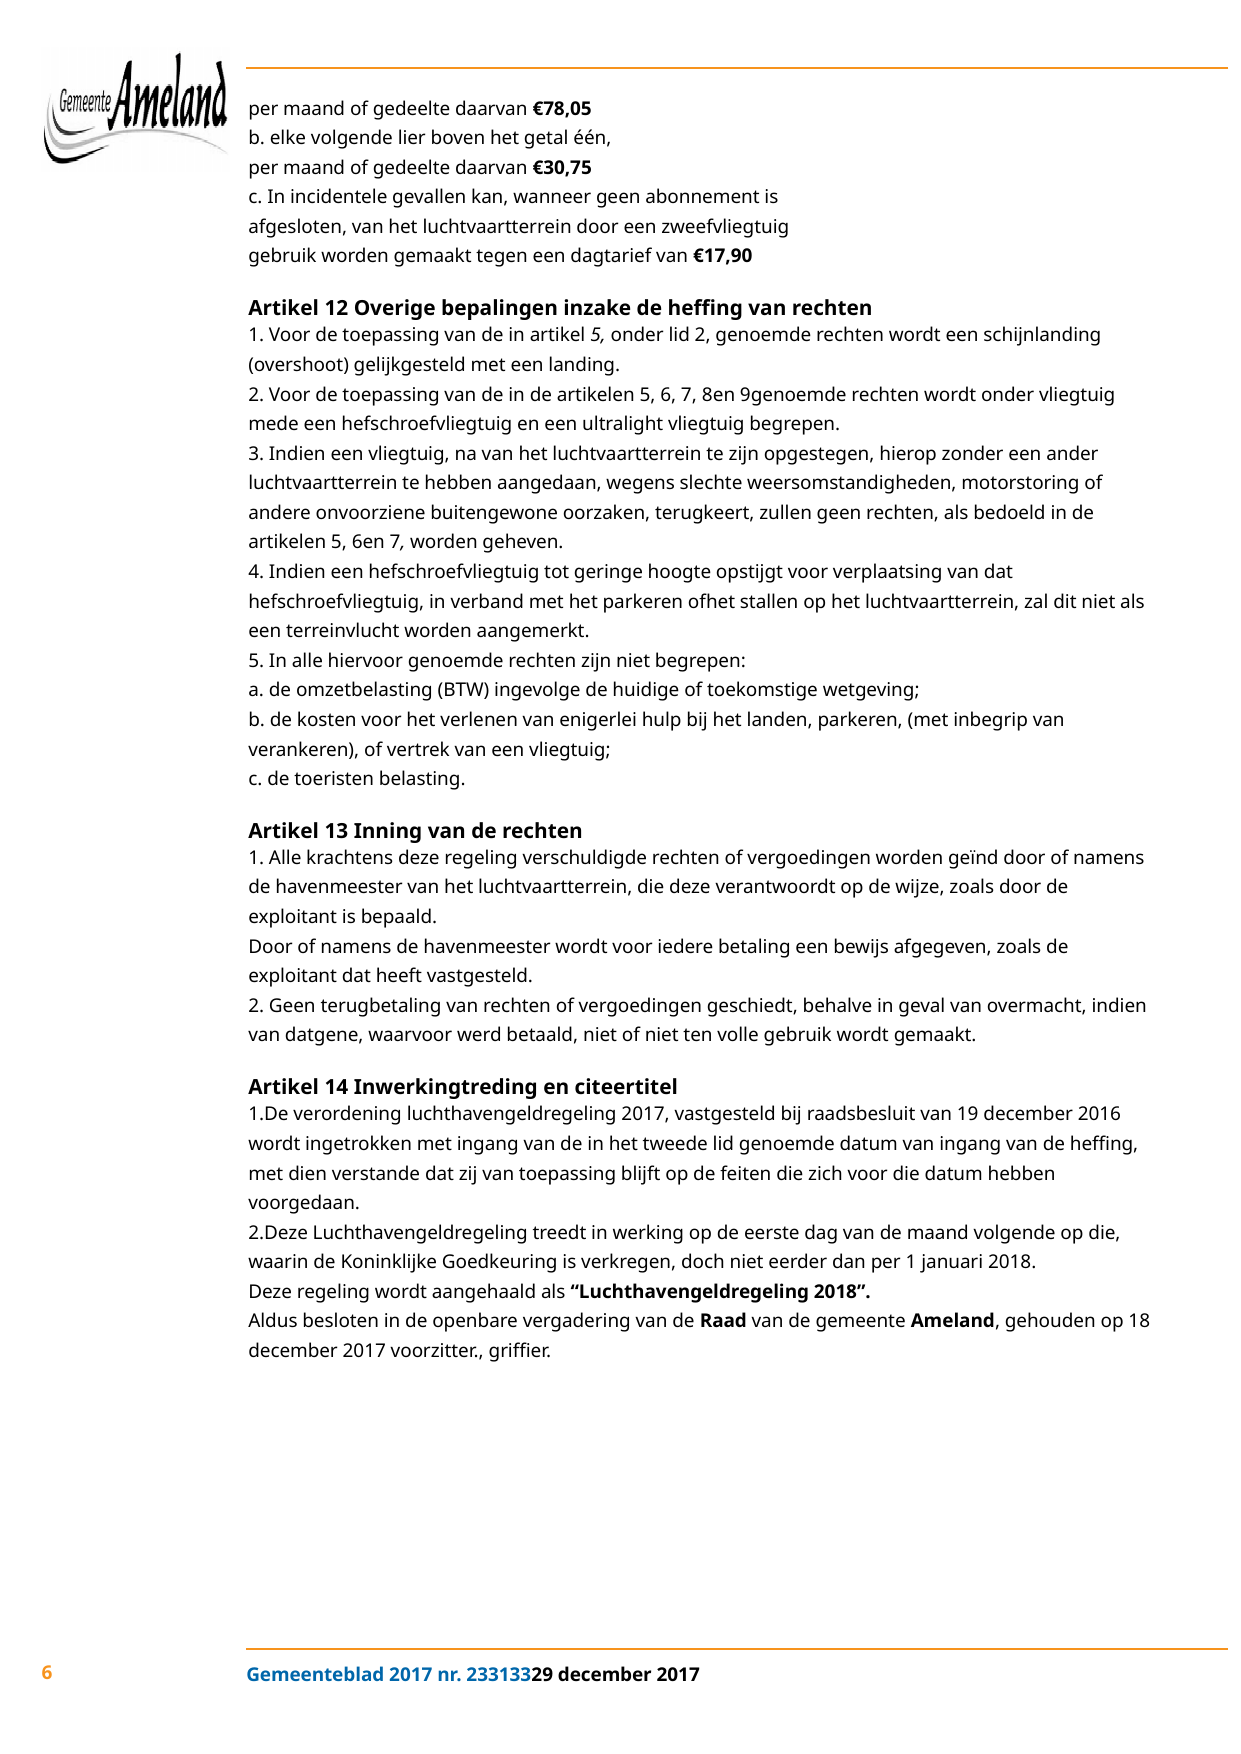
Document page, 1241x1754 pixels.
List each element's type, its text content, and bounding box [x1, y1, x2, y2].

text 2. Geen terugbetaling van rechten of vergoedingen geschiedt, behalve in geval van overmacht, indien van datgene, waarvoor werd betaald, niet of niet ten volle gebruik wordt gemaakt. [248, 992, 1152, 1047]
text Artikel 12 Overige bepalingen inzake de heffing van rechten [248, 293, 1152, 322]
text per maand of gedeelte daarvan €30,75 [248, 154, 1152, 180]
text Artikel 13 Inning van de rechten [248, 816, 1152, 844]
text a. de omzetbelasting (BTW) ingevolge de huidige of toekomstige wetgeving; [248, 677, 1152, 702]
text 2. Voor de toepassing van de in de artikelen 5, 6, 7, 8en 9genoemde rechten wordt onder vliegtuig mede een hefschroefvliegtuig en een ultralight vliegtuig begrepen. [248, 381, 1152, 436]
text 4. Indien een hefschroefvliegtuig tot geringe hoogte opstijgt voor verplaatsing van dat hefschroefvliegtuig, in verband met het parkeren ofhet stallen op het luchtvaartterrein, zal dit niet als een terreinvlucht worden aangemerkt. [248, 558, 1152, 643]
text 2.Deze Luchthavengeldregeling treedt in werking op de eerste dag van de maand volgende op die, waarin de Koninklijke Goedkeuring is verkregen, doch niet eerder dan per 1 januari 2018. [248, 1219, 1152, 1274]
text 5. In alle hiervoor genoemde rechten zijn niet begrepen: [248, 647, 1152, 673]
text c. de toeristen belasting. [248, 765, 1152, 791]
text Artikel 14 Inwerkingtreding en citeertitel [248, 1072, 1152, 1101]
text Door of namens de havenmeester wordt voor iedere betaling een bewijs afgegeven, zoals de exploitant dat heeft vastgesteld. [248, 933, 1152, 988]
text 1. Voor de toepassing van de in artikel 5, onder lid 2, genoemde rechten wordt een schijnlanding (overshoot) gelijkgesteld met een landing. [248, 322, 1152, 377]
text gebruik worden gemaakt tegen een dagtarief van €17,90 [248, 243, 1152, 268]
text 3. Indien een vliegtuig, na van het luchtvaartterrein te zijn opgestegen, hierop zonder een ander luchtvaartterrein te hebben aangedaan, wegens slechte weersomstandigheden, motorstoring of andere onvoorziene buitengewone oorzaken, terugkeert, zullen geen rechten, als bedoeld in de artikelen 5, 6en 7, worden geheven. [248, 440, 1152, 554]
text b. elke volgende lier boven het getal één, [248, 124, 1152, 150]
text 1. Alle krachtens deze regeling verschuldigde rechten of vergoedingen worden geïnd door of namens de havenmeester van het luchtvaartterrein, die deze verantwoordt op de wijze, zoals door de exploitant is bepaald. [248, 844, 1152, 929]
picture [41, 47, 231, 172]
text 1.De verordening luchthavengeldregeling 2017, vastgesteld bij raadsbesluit van 19 december 2016 wordt ingetrokken met ingang van de in het tweede lid genoemde datum van ingang van de heffing, met dien verstande dat zij van toepassing blijft op de feiten die zich voor die datum hebben voorgedaan. [248, 1101, 1152, 1215]
text c. In incidentele gevallen kan, wanneer geen abonnement is [248, 183, 1152, 209]
text b. de kosten voor het verlenen van enigerlei hulp bij het landen, parkeren, (met inbegrip van verankeren), of vertrek van een vliegtuig; [248, 706, 1152, 761]
text afgesloten, van het luchtvaartterrein door een zweefvliegtuig [248, 213, 1152, 239]
text per maand of gedeelte daarvan €78,05 [248, 95, 1152, 121]
text Deze regeling wordt aangehaald als “Luchthavengeldregeling 2018”. [248, 1278, 1152, 1304]
text Aldus besloten in de openbare vergadering van de Raad van de gemeente Ameland, gehouden op 18 december 2017 voorzitter., griffier. [248, 1308, 1152, 1363]
